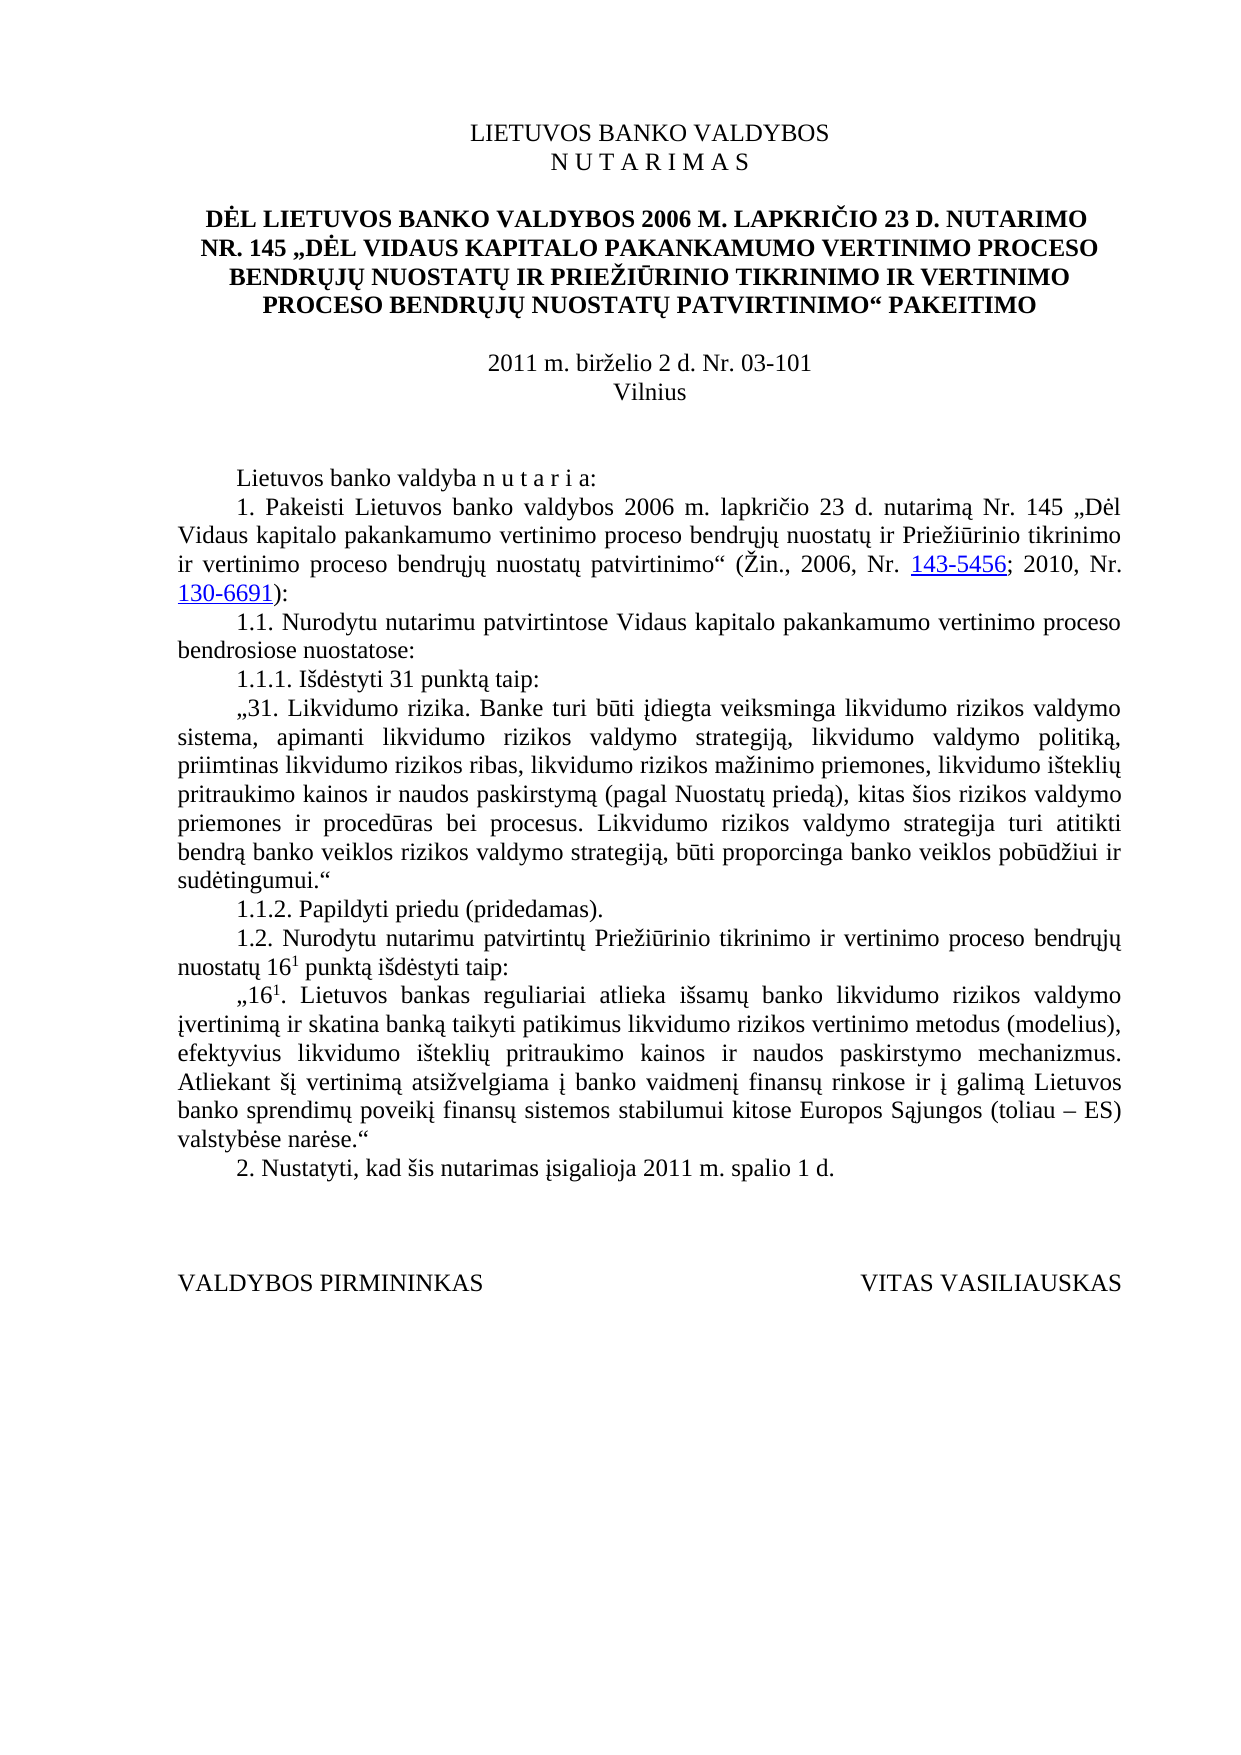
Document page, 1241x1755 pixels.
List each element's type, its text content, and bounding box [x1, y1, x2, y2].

text DĖL Lietuvos banko valdybos 2006 m. lapkričio 23 d. nutarimo Nr. 145 „Dėl Vidaus kapitalo pakankamumo vertinimo proceso bendrųjų nuostatų ir Priežiūrinio tikrinimo ir vertinimo proceso bendrųjų nuostatų patvirtinimo“ pakeitimo [177, 204, 1122, 319]
text 2011 m. birželio 2 d. Nr. 03-101 [177, 348, 1122, 377]
text 1.1.2. Papildyti priedu (pridedamas). [177, 894, 1122, 923]
text Lietuvos banko valdyba nutaria: [177, 463, 1122, 492]
text Valdybos pirmininkas Vitas Vasiliauskas [177, 1268, 1122, 1297]
text 1.2. Nurodytu nutarimu patvirtintų Priežiūrinio tikrinimo ir vertinimo proceso bendrųjų nuostatų 161 punktą išdėstyti taip: [177, 923, 1122, 981]
text 1. Pakeisti Lietuvos banko valdybos 2006 m. lapkričio 23 d. nutarimą Nr. 145 „Dėl Vidaus kapitalo pakankamumo vertinimo proceso bendrųjų nuostatų ir Priežiūrinio tikrinimo ir vertinimo proceso bendrųjų nuostatų patvirtinimo“ (Žin., 2006, Nr. 143-5456; 2010, Nr. 130-6691): [177, 492, 1122, 607]
text 2. Nustatyti, kad šis nutarimas įsigalioja 2011 m. spalio 1 d. [177, 1153, 1122, 1182]
text LIETUVOS BANKO VALDYBOS [177, 118, 1122, 147]
text „161. Lietuvos bankas reguliariai atlieka išsamų banko likvidumo rizikos valdymo įvertinimą ir skatina banką taikyti patikimus likvidumo rizikos vertinimo metodus (modelius), efektyvius likvidumo išteklių pritraukimo kainos ir naudos paskirstymo mechanizmus. Atliekant šį vertinimą atsižvelgiama į banko vaidmenį finansų rinkose ir į galimą Lietuvos banko sprendimų poveikį finansų sistemos stabilumui kitose Europos Sąjungos (toliau – ES) valstybėse narėse.“ [177, 981, 1122, 1153]
text NUTARIMAS [177, 147, 1122, 176]
text Vilnius [177, 377, 1122, 406]
text 1.1. Nurodytu nutarimu patvirtintose Vidaus kapitalo pakankamumo vertinimo proceso bendrosiose nuostatose: [177, 607, 1122, 664]
text 1.1.1. Išdėstyti 31 punktą taip: [177, 664, 1122, 693]
text „31. Likvidumo rizika. Banke turi būti įdiegta veiksminga likvidumo rizikos valdymo sistema, apimanti likvidumo rizikos valdymo strategiją, likvidumo valdymo politiką, priimtinas likvidumo rizikos ribas, likvidumo rizikos mažinimo priemones, likvidumo išteklių pritraukimo kainos ir naudos paskirstymą (pagal Nuostatų priedą), kitas šios rizikos valdymo priemones ir procedūras bei procesus. Likvidumo rizikos valdymo strategija turi atitikti bendrą banko veiklos rizikos valdymo strategiją, būti proporcinga banko veiklos pobūdžiui ir sudėtingumui.“ [177, 693, 1122, 894]
